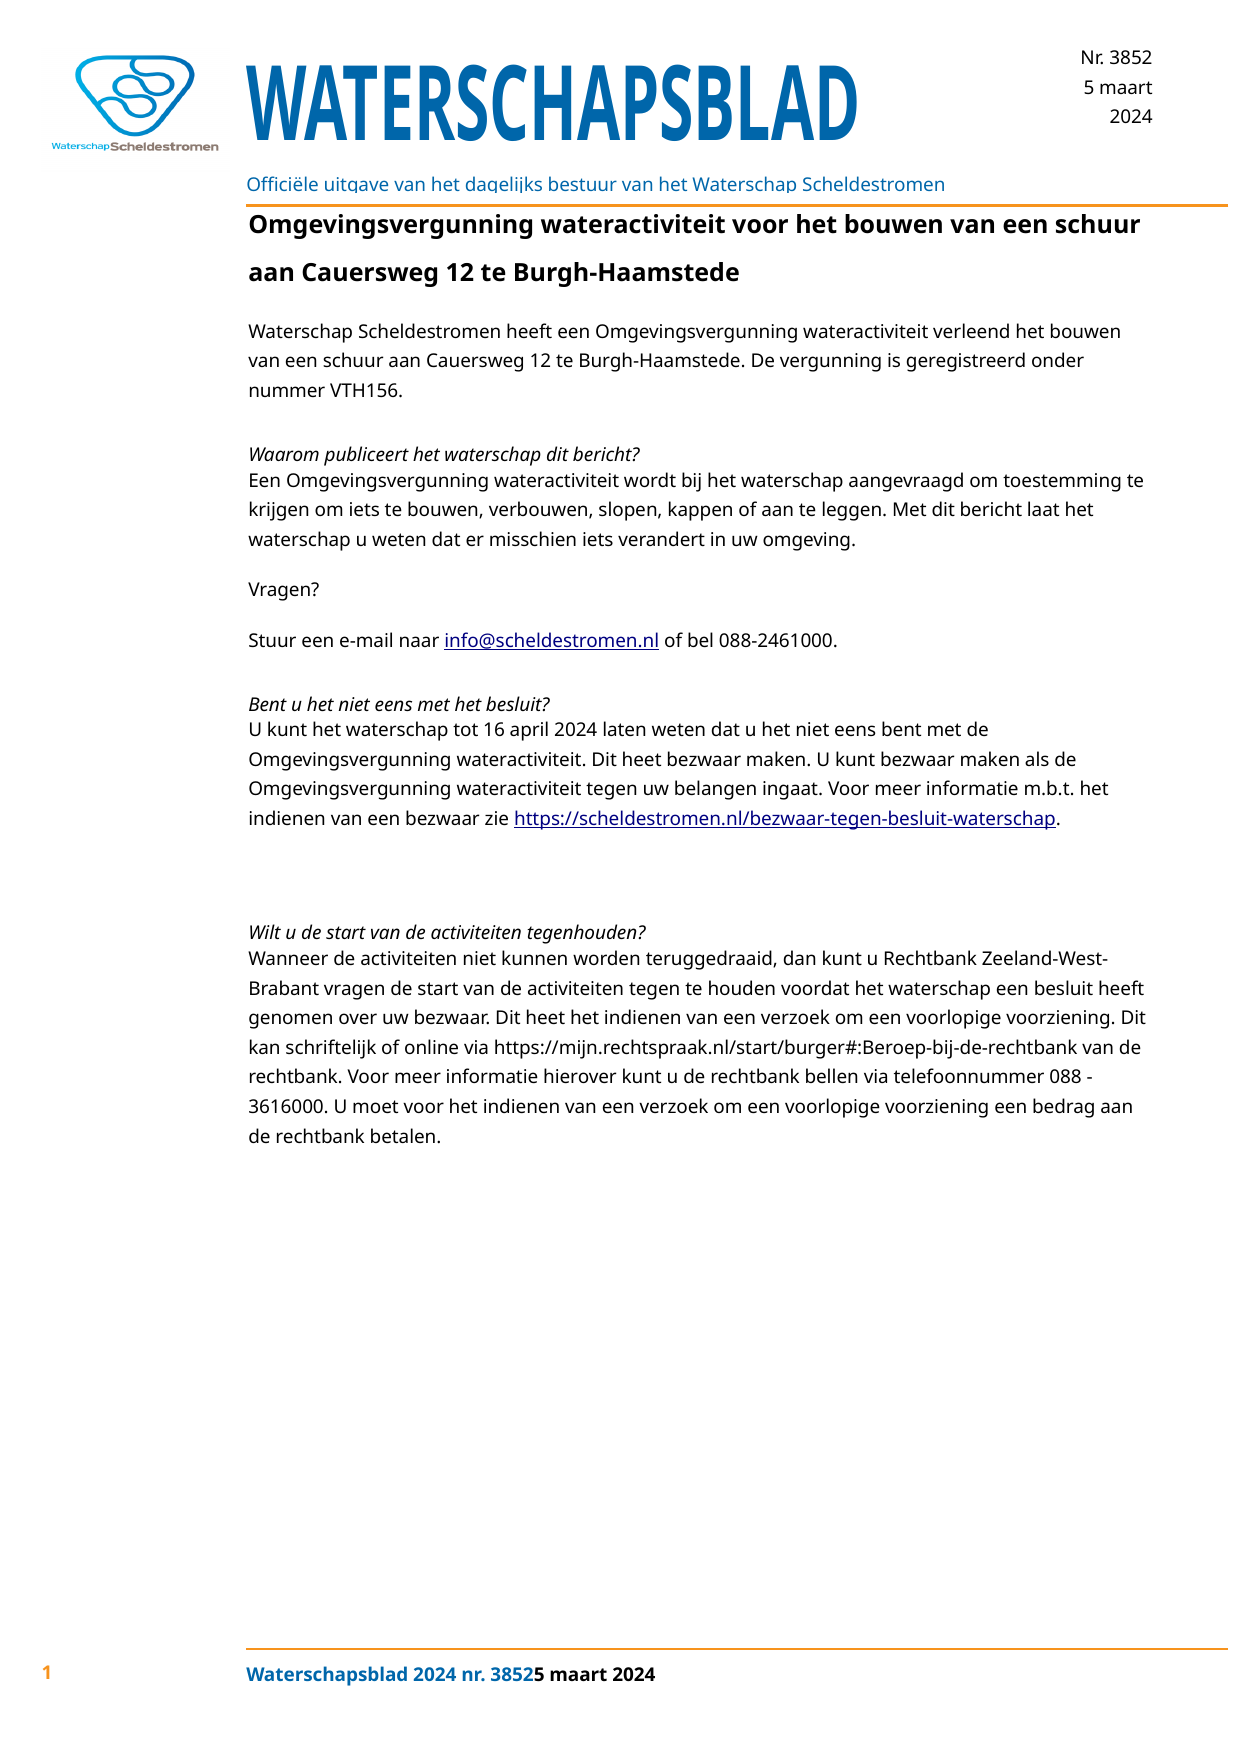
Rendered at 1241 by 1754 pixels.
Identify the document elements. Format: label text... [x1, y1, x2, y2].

text Vragen? [248, 576, 1152, 602]
text U kunt het waterschap tot 16 april 2024 laten weten dat u het niet eens bent met de Omgevingsvergunning wateractiviteit. Dit heet bezwaar maken. U kunt bezwaar maken als de Omgevingsvergunning wateractiviteit tegen uw belangen ingaat. Voor meer informatie m.b.t. het indienen van een bezwaar zie https://scheldestromen.nl/bezwaar-tegen-besluit-waterschap. [248, 716, 1152, 831]
picture [41, 47, 231, 172]
text Bent u het niet eens met het besluit? [248, 691, 1152, 716]
text Waarom publiceert het waterschap dit bericht? [248, 441, 1152, 467]
text Een Omgevingsvergunning wateractiviteit wordt bij het waterschap aangevraagd om toestemming te krijgen om iets te bouwen, verbouwen, slopen, kappen of aan te leggen. Met dit bericht laat het waterschap u weten dat er misschien iets verandert in uw omgeving. [248, 467, 1152, 552]
text Stuur een e-mail naar info@scheldestromen.nl of bel 088-2461000. [248, 627, 1152, 652]
text Waterschap Scheldestromen heeft een Omgevingsvergunning wateractiviteit verleend het bouwen van een schuur aan Cauersweg 12 te Burgh-Haamstede. De vergunning is geregistreerd onder nummer VTH156. [248, 318, 1152, 403]
text Wanneer de activiteiten niet kunnen worden teruggedraaid, dan kunt u Rechtbank Zeeland-West-Brabant vragen de start van de activiteiten tegen te houden voordat het waterschap een besluit heeft genomen over uw bezwaar. Dit heet het indienen van een verzoek om een voorlopige voorziening. Dit kan schriftelijk of online via https://mijn.rechtspraak.nl/start/burger#:Beroep-bij-de-rechtbank van de rechtbank. Voor meer informatie hierover kunt u de rechtbank bellen via telefoonnummer 088 - 3616000. U moet voor het indienen van een verzoek om een voorlopige voorziening een bedrag aan de rechtbank betalen. [248, 945, 1152, 1148]
text Wilt u de start van de activiteiten tegenhouden? [248, 919, 1152, 945]
text Omgevingsvergunning wateractiviteit voor het bouwen van een schuur aan Cauersweg 12 te Burgh-Haamstede [248, 207, 1152, 288]
